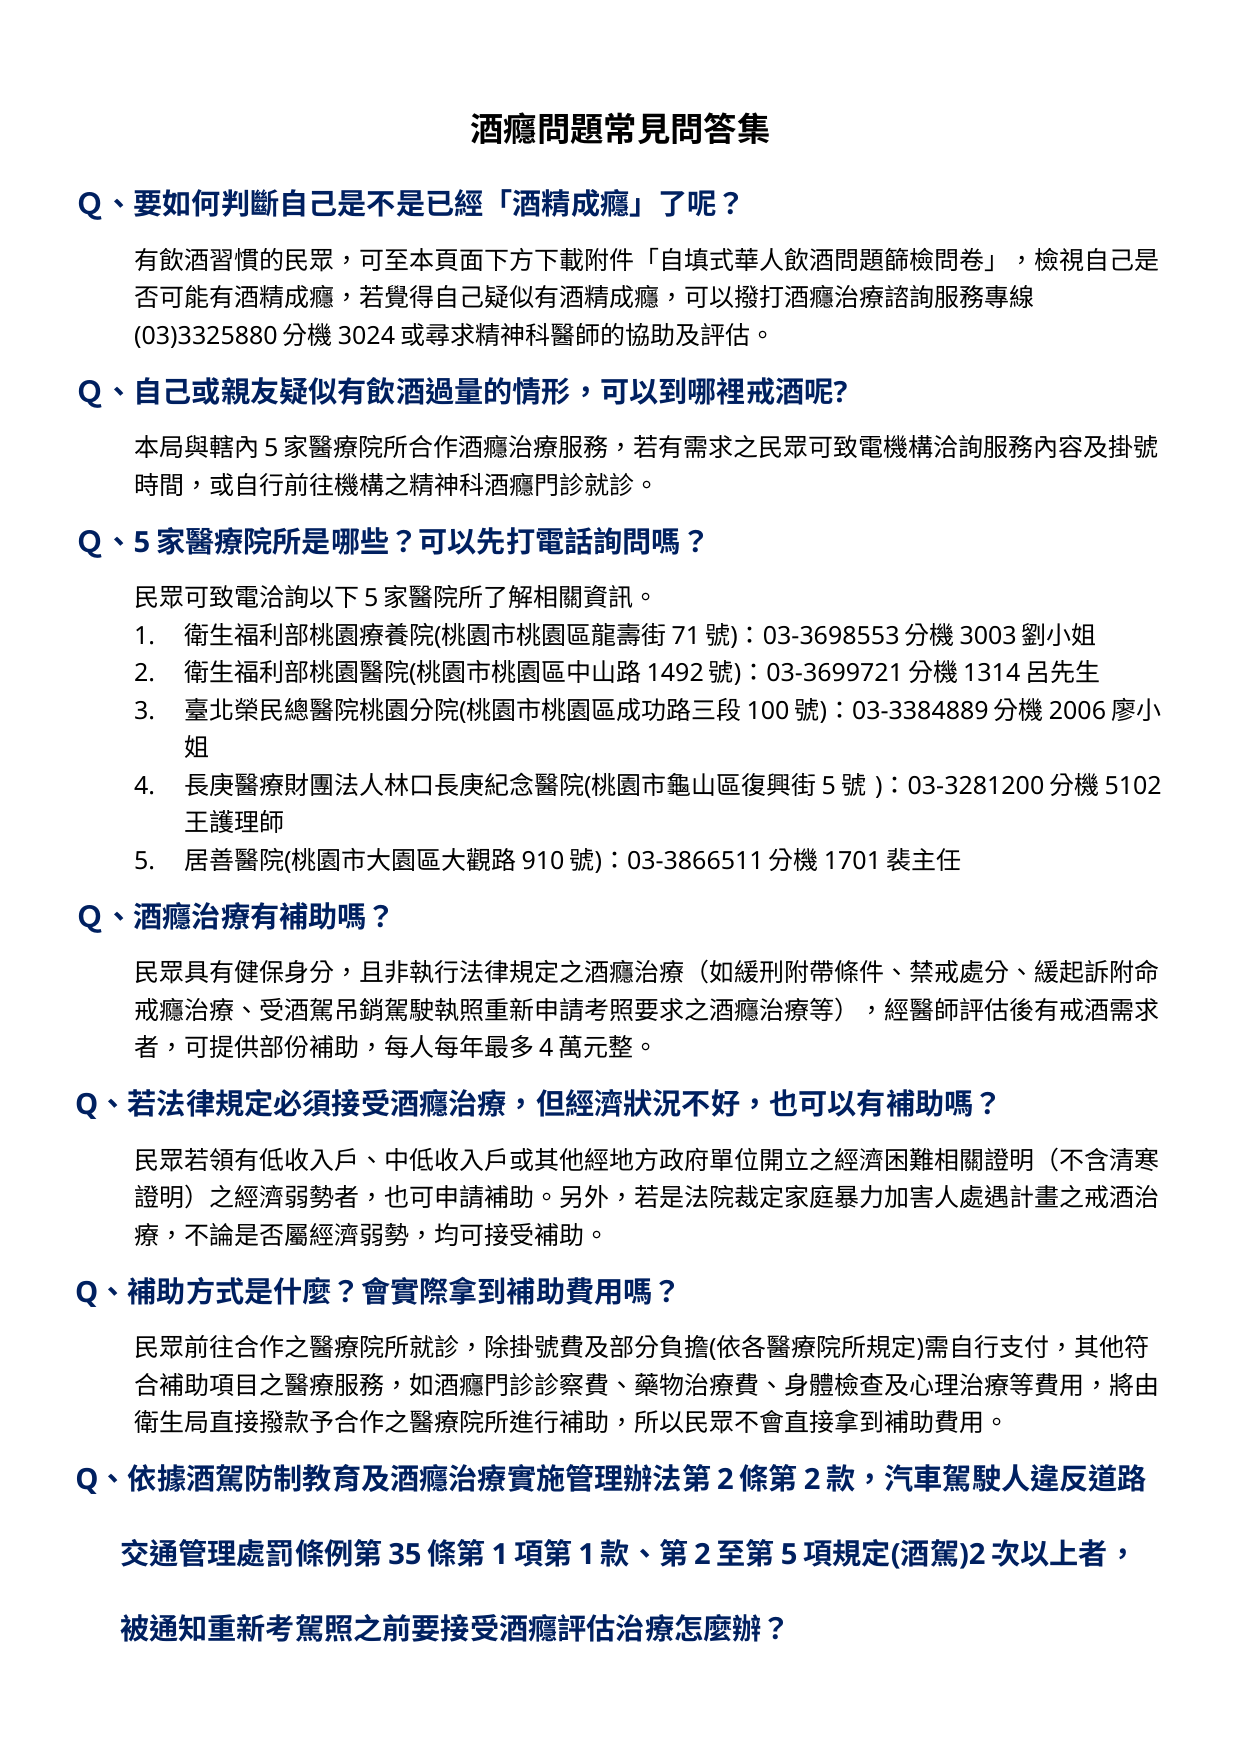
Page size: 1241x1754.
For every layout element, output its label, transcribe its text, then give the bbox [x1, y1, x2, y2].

text Ｑ、5家醫療院所是哪些？可以先打電話詢問嗎？ [75, 502, 1240, 577]
text 民眾前往合作之醫療院所就診，除掛號費及部分負擔(依各醫療院所規定)需自行支付，其他符合補助項目之醫療服務，如酒癮門診診察費、藥物治療費、身體檢查及心理治療等費用，將由衛生局直接撥款予合作之醫療院所進行補助，所以民眾不會直接拿到補助費用。 [134, 1327, 1165, 1439]
text Ｑ、要如何判斷自己是不是已經「酒精成癮」了呢？ [75, 164, 1165, 239]
text Q、補助方式是什麼？會實際拿到補助費用嗎？ [75, 1252, 1165, 1327]
text Ｑ、自己或親友疑似有飲酒過量的情形，可以到哪裡戒酒呢? [75, 352, 1240, 427]
text 酒癮問題常見問答集 [75, 89, 1165, 164]
text 民眾可致電洽詢以下5家醫院所了解相關資訊。 [134, 577, 1165, 614]
list 衛生福利部桃園療養院(桃園市桃園區龍壽街71號)：03-3698553分機3003劉小姐 [134, 614, 1165, 652]
text Ｑ、酒癮治療有補助嗎？ [75, 877, 1165, 952]
text 有飲酒習慣的民眾，可至本頁面下方下載附件「自填式華人飲酒問題篩檢問卷」，檢視自己是否可能有酒精成癮，若覺得自己疑似有酒精成癮，可以撥打酒癮治療諮詢服務專線(03)3325880分機3024或尋求精神科醫師的協助及評估。 [134, 239, 1165, 352]
list 衛生福利部桃園醫院(桃園市桃園區中山路1492號)：03-3699721分機1314呂先生 [134, 652, 1165, 689]
list 居善醫院(桃園市大園區大觀路910號)：03-3866511分機1701裴主任 [134, 839, 1165, 877]
text Q、依據酒駕防制教育及酒癮治療實施管理辦法第2條第2款，汽車駕駛人違反道路交通管理處罰條例第35條第1項第1款、第2至第5項規定(酒駕)2次以上者，被通知重新考駕照之前要接受酒癮評估治療怎麼辦？ [75, 1439, 1165, 1664]
list 長庚醫療財團法人林口長庚紀念醫院(桃園市龜山區復興街5號 )：03-3281200分機5102王護理師 [134, 764, 1165, 839]
text 民眾具有健保身分，且非執行法律規定之酒癮治療（如緩刑附帶條件、禁戒處分、緩起訴附命戒癮治療、受酒駕吊銷駕駛執照重新申請考照要求之酒癮治療等），經醫師評估後有戒酒需求者，可提供部份補助，每人每年最多4萬元整。 [134, 952, 1165, 1064]
text 民眾若領有低收入戶、中低收入戶或其他經地方政府單位開立之經濟困難相關證明（不含清寒證明）之經濟弱勢者，也可申請補助。另外，若是法院裁定家庭暴力加害人處遇計畫之戒酒治療，不論是否屬經濟弱勢，均可接受補助。 [134, 1139, 1165, 1252]
text Q、若法律規定必須接受酒癮治療，但經濟狀況不好，也可以有補助嗎？ [75, 1064, 1165, 1139]
list 臺北榮民總醫院桃園分院(桃園市桃園區成功路三段100號)：03-3384889分機2006廖小姐 [134, 689, 1165, 764]
text 本局與轄內5家醫療院所合作酒癮治療服務，若有需求之民眾可致電機構洽詢服務內容及掛號時間，或自行前往機構之精神科酒癮門診就診。 [134, 427, 1165, 502]
